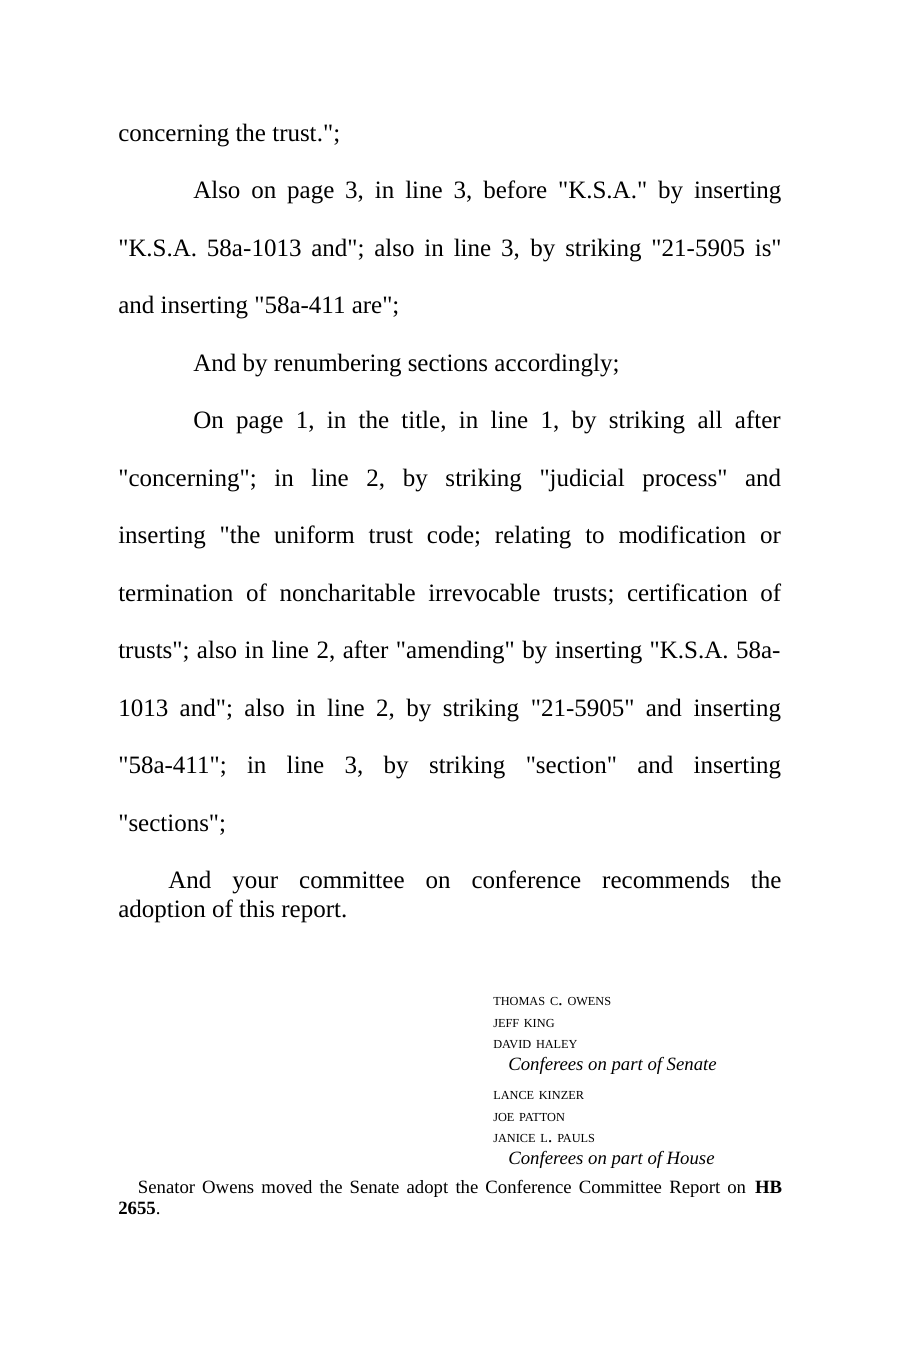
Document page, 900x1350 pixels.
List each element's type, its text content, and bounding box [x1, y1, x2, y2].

text And by renumbering sections accordingly; [118, 348, 782, 377]
text joe patton [118, 1103, 782, 1125]
text Also on page 3, in line 3, before "K.S.A." by inserting "K.S.A. 58a-1013 and"; also in line 3, by striking "21-5905 is" and inserting "58a-411 are"; [118, 176, 782, 319]
text Conferees on part of Senate [118, 1053, 782, 1074]
text thomas c. owens [118, 988, 782, 1010]
text jeff king [118, 1010, 782, 1031]
text concerning the trust."; [118, 118, 782, 147]
text lance kinzer [118, 1082, 782, 1103]
text Senator Owens moved the Senate adopt the Conference Committee Report on HB 2655. [118, 1176, 782, 1219]
text janice l. pauls [118, 1125, 782, 1147]
text Conferees on part of House [118, 1147, 782, 1168]
text And your committee on conference recommends the adoption of this report. [118, 866, 782, 923]
text david haley [118, 1031, 782, 1053]
text On page 1, in the title, in line 1, by striking all after "concerning"; in line 2, by striking "judicial process" and inserting "the uniform trust code; relating to modification or termination of noncharitable irrevocable trusts; certification of trusts"; also in line 2, after "amending" by inserting "K.S.A. 58a-1013 and"; also in line 2, by striking "21-5905" and inserting "58a-411"; in line 3, by striking "section" and inserting "sections"; [118, 406, 782, 837]
